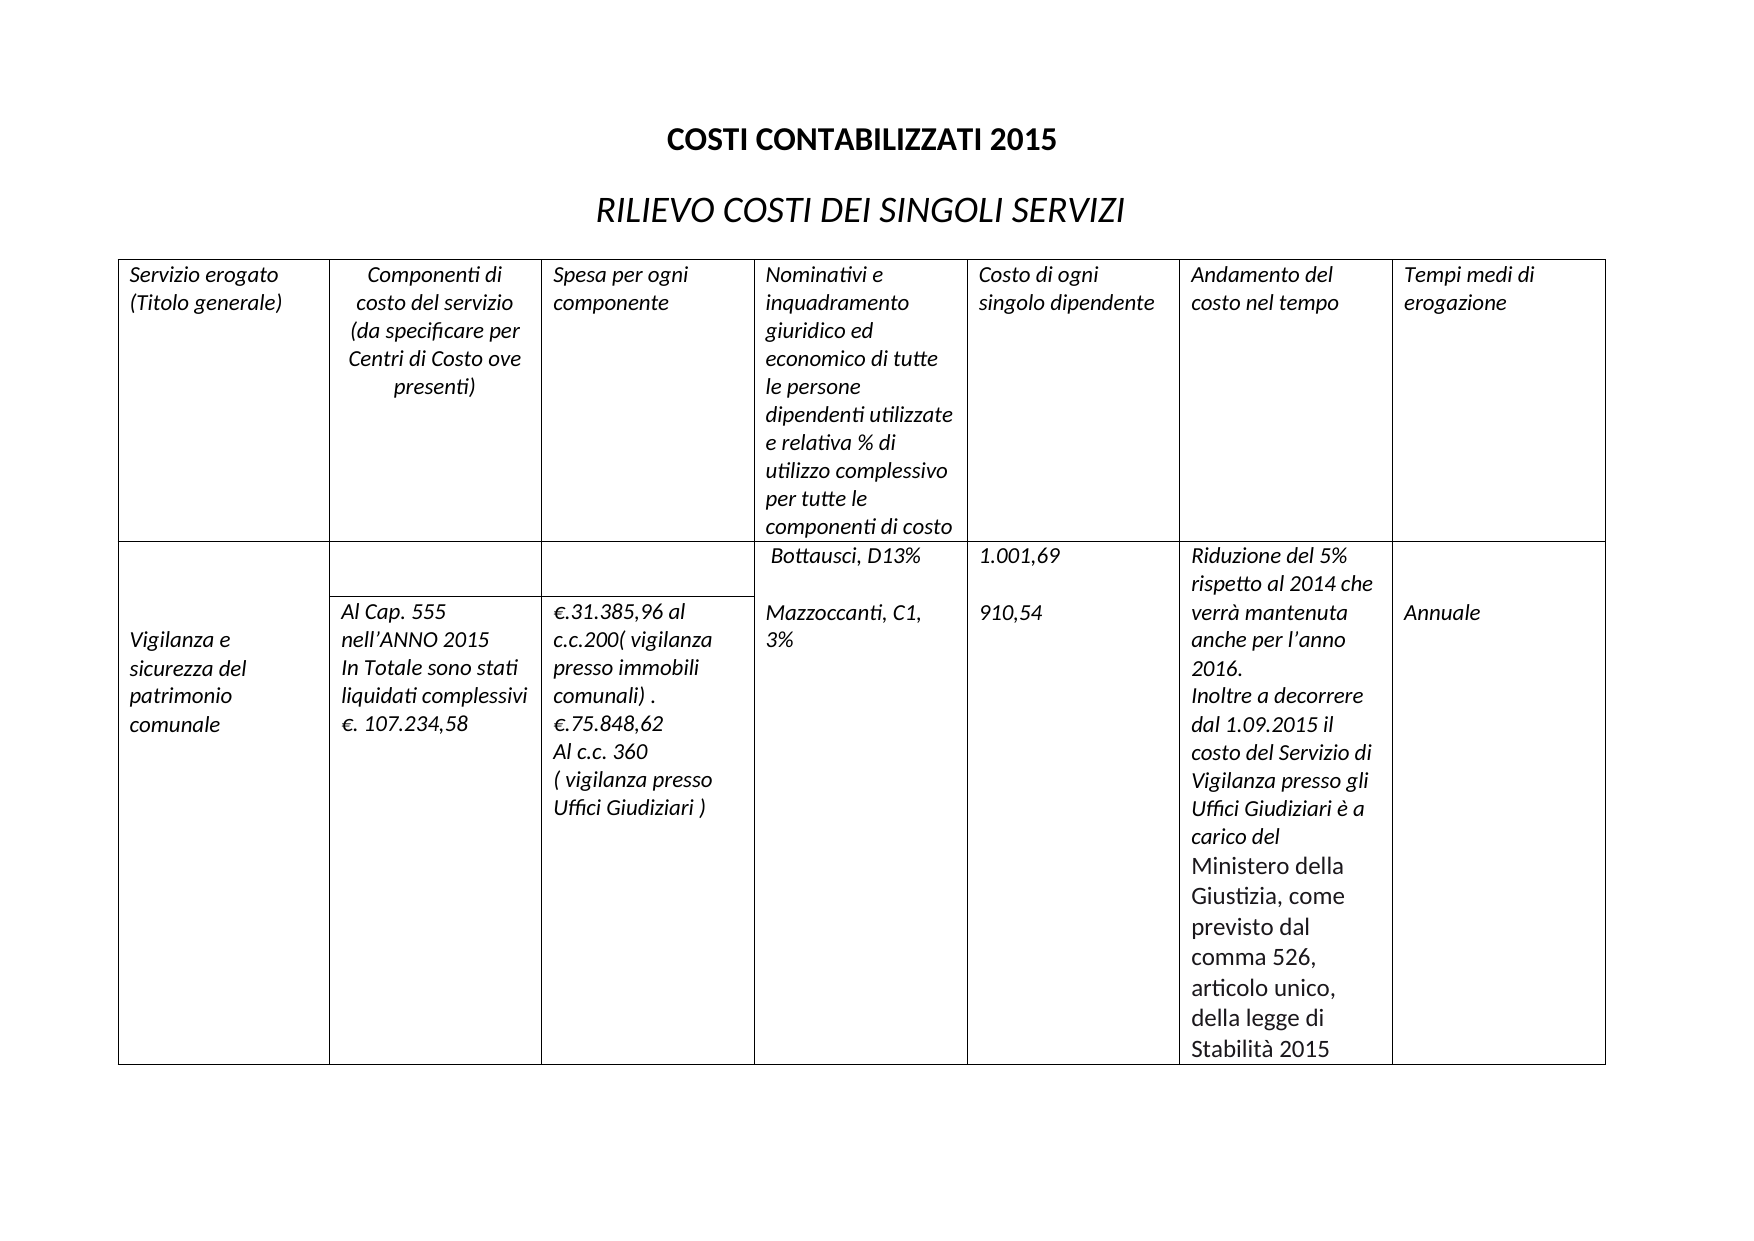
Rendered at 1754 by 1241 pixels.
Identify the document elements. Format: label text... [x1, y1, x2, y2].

table_header Andamento del costo nel tempo [1180, 260, 1392, 541]
table_header Componenti di costo del servizio (da specificare per Centri di Costo ove presenti) [330, 260, 541, 541]
text COSTI CONTABILIZZATI 2015 [118, 118, 1606, 159]
table_cell Riduzione del 5% rispetto al 2014 che verrà mantenuta anche per l’anno 2016. Inoltre a decorrere dal 1.09.2015 il costo del Servizio di Vigilanza presso gli Uffici Giudiziari è a carico del Ministero della Giustizia, come previsto dal comma 526, articolo unico, della legge di Stabilità 2015 [1180, 542, 1392, 1063]
table_cell Al Cap. 555 nell’ANNO 2015 In Totale sono stati liquidati complessivi €. 107.234,58 [330, 597, 541, 1063]
table_header Servizio erogato (Titolo generale) [119, 260, 329, 541]
table_header Tempi medi di erogazione [1393, 260, 1605, 541]
table_cell 1.001,69 910,54 [968, 542, 1179, 1063]
table_header Nominativi e inquadramento giuridico ed economico di tutte le persone dipendenti utilizzate e relativa % di utilizzo complessivo per tutte le componenti di costo [755, 260, 967, 541]
table_cell [330, 542, 541, 596]
text RILIEVO COSTI DEI SINGOLI SERVIZI [118, 186, 1606, 232]
table_cell Vigilanza e sicurezza del patrimonio comunale [119, 542, 329, 1063]
table_cell [542, 542, 754, 596]
table_cell €.31.385,96 al c.c.200( vigilanza presso immobili comunali) . €.75.848,62 Al c.c. 360 ( vigilanza presso Uffici Giudiziari ) [542, 597, 754, 1063]
table_header Costo di ogni singolo dipendente [968, 260, 1179, 541]
table_header Spesa per ogni componente [542, 260, 754, 541]
table_cell Annuale [1393, 542, 1605, 1063]
table_cell Bottausci, D13% Mazzoccanti, C1, 3% [755, 542, 967, 1063]
